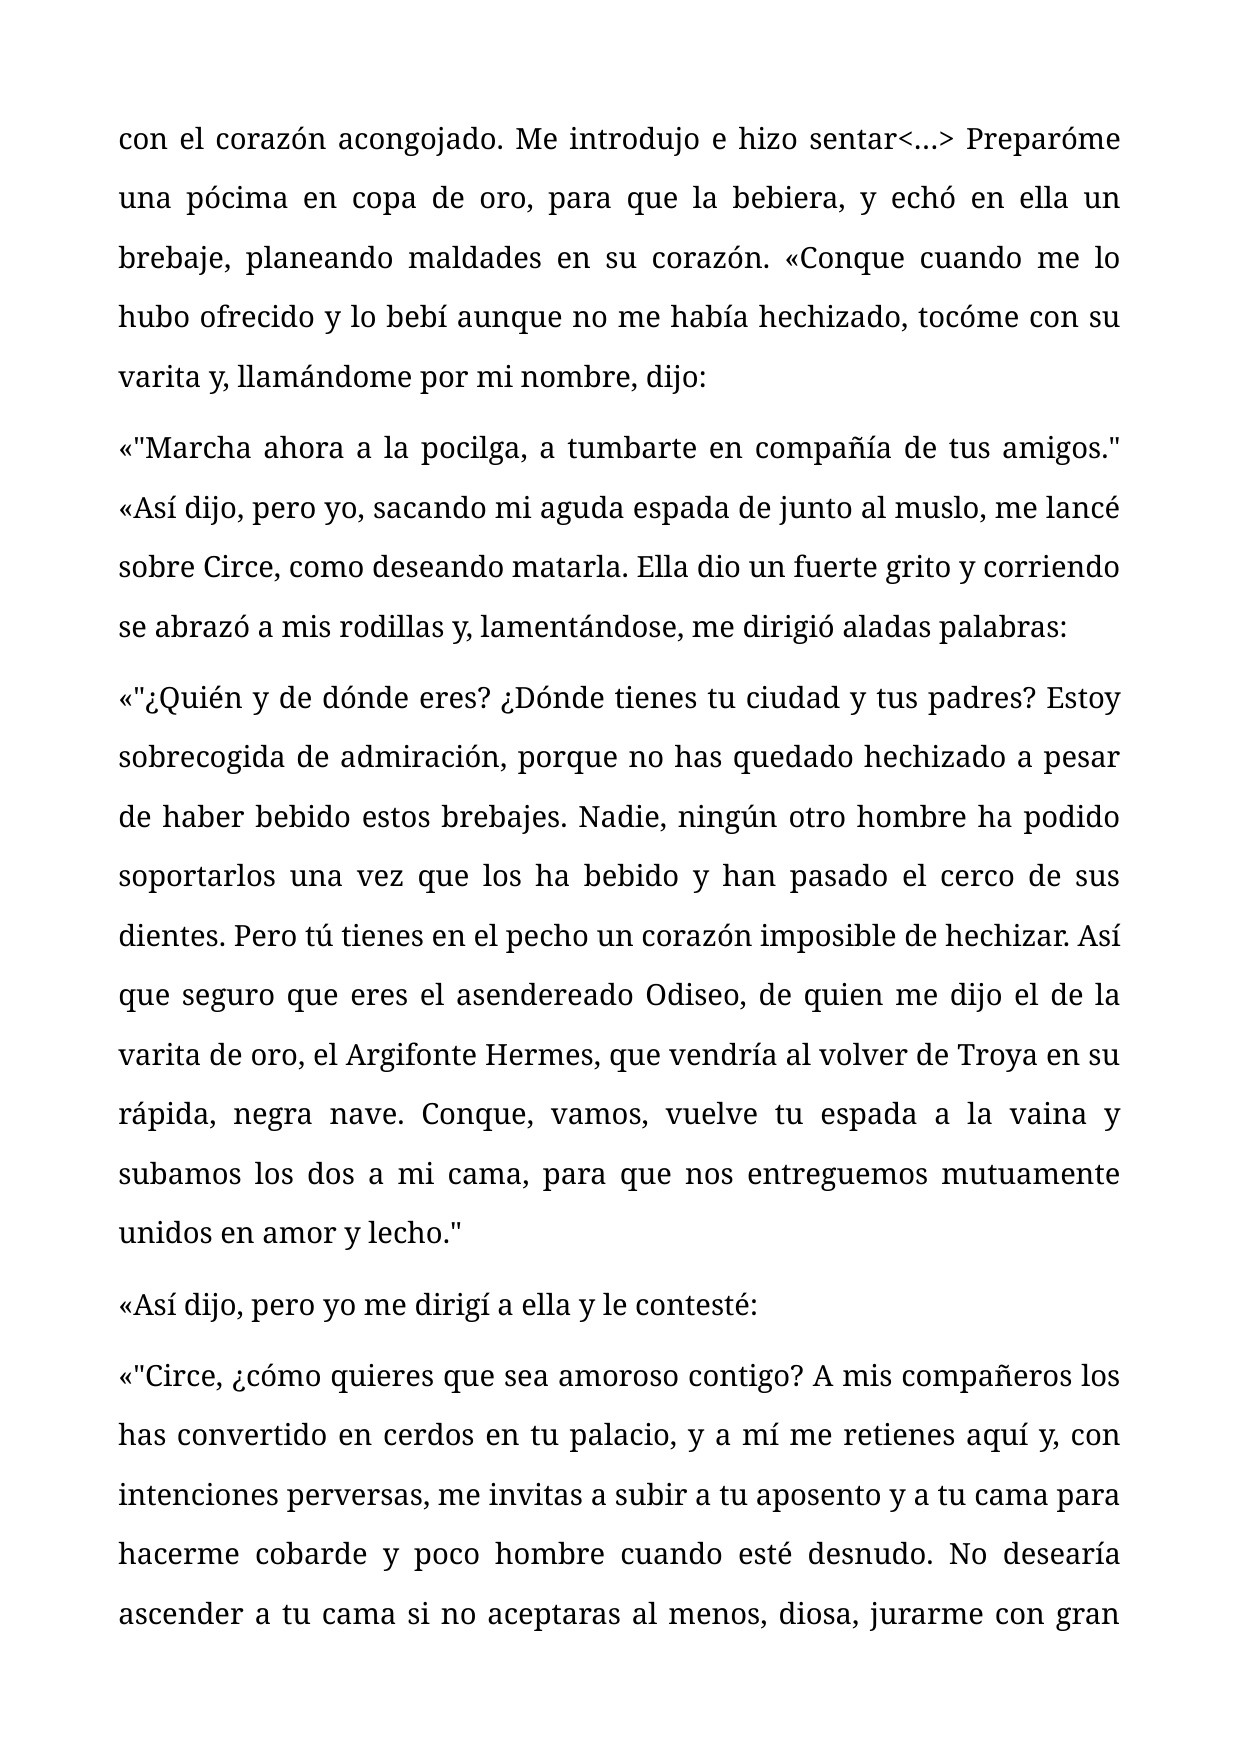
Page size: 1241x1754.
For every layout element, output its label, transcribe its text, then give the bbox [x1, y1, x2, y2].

text «"¿Quién y de dónde eres? ¿Dónde tienes tu ciudad y tus padres? Estoy sobrecogida de admiración, porque no has quedado hechizado a pesar de haber bebido estos brebajes. Nadie, ningún otro hombre ha podido soportarlos una vez que los ha bebido y han pasado el cerco de sus dientes. Pero tú tienes en el pecho un corazón imposible de hechizar. Así que seguro que eres el asendereado Odiseo, de quien me dijo el de la varita de oro, el Argifonte Hermes, que vendría al volver de Troya en su rápida, negra nave. Conque, vamos, vuelve tu espada a la vaina y subamos los dos a mi cama, para que nos entreguemos mutuamente unidos en amor y lecho." [118, 677, 1122, 1252]
text «Así dijo, pero yo me dirigí a ella y le contesté: [118, 1284, 1122, 1323]
text con el corazón acongojado. Me introdujo e hizo sentar<…> Preparóme una pócima en copa de oro, para que la bebiera, y echó en ella un brebaje, planeando maldades en su corazón. «Conque cuando me lo hubo ofrecido y lo bebí aunque no me había hechizado, tocóme con su varita y, llamándome por mi nombre, dijo: [118, 118, 1122, 396]
text «"Marcha ahora a la pocilga, a tumbarte en compañía de tus amigos." «Así dijo, pero yo, sacando mi aguda espada de junto al muslo, me lancé sobre Circe, como deseando matarla. Ella dio un fuerte grito y corriendo se abrazó a mis rodillas y, lamentándose, me dirigió aladas palabras: [118, 427, 1122, 646]
text «"Circe, ¿cómo quieres que sea amoroso contigo? A mis compañeros los has convertido en cerdos en tu palacio, y a mí me retienes aquí y, con intenciones perversas, me invitas a subir a tu aposento y a tu cama para hacerme cobarde y poco hombre cuando esté desnudo. No desearía ascender a tu cama si no aceptaras al menos, diosa, jurarme con gran [118, 1355, 1122, 1633]
